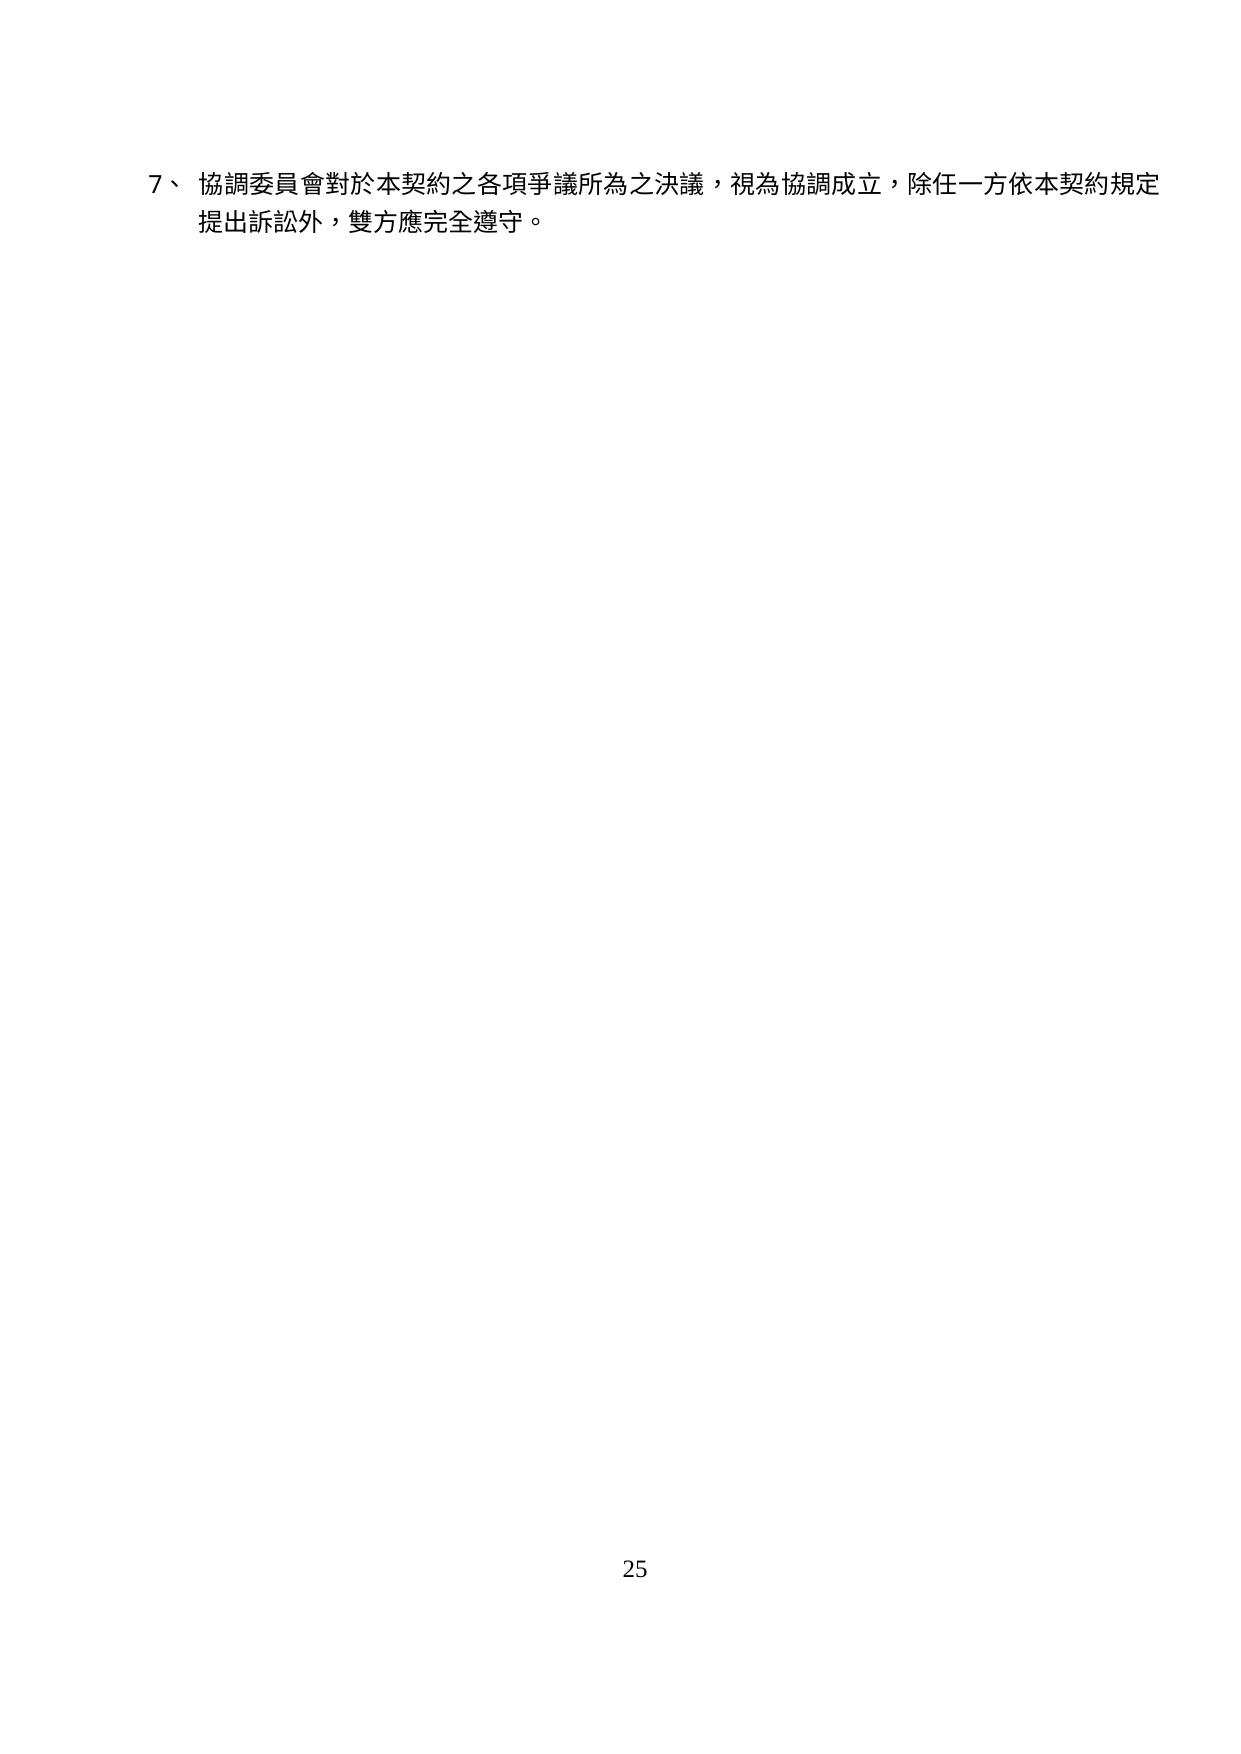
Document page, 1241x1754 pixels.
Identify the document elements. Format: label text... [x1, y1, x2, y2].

list 協調委員會對於本契約之各項爭議所為之決議，視為協調成立，除任一方依本契約規定提出訴訟外，雙方應完全遵守。 [148, 163, 1162, 238]
